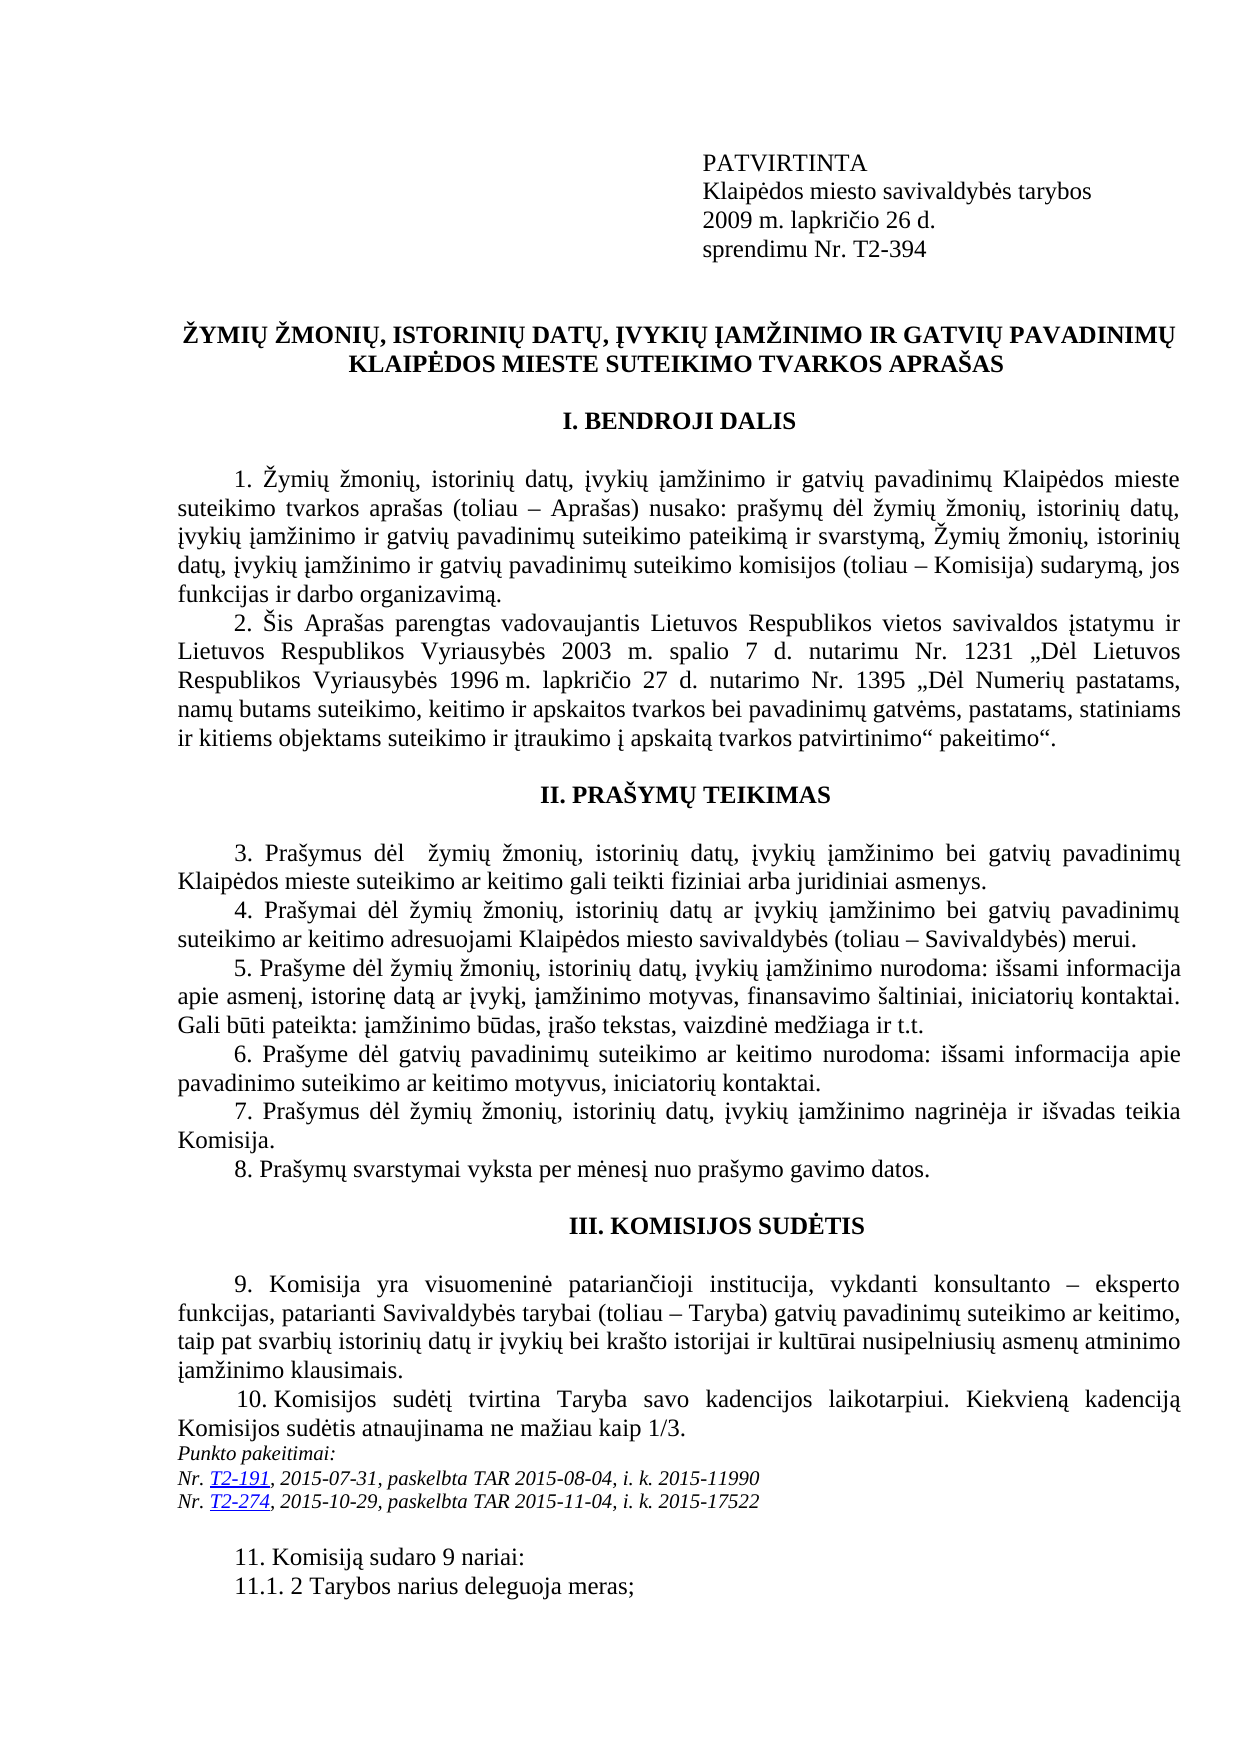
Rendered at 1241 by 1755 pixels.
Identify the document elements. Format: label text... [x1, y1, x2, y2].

text 11.1. 2 Tarybos narius deleguoja meras; [177, 1571, 1181, 1600]
text 10. Komisijos sudėtį tvirtina Taryba savo kadencijos laikotarpiui. Kiekvieną kadenciją Komisijos sudėtis atnaujinama ne mažiau kaip 1/3. [177, 1384, 1181, 1441]
text PATVIRTINTA [177, 148, 1181, 176]
text 5. Prašyme dėl žymių žmonių, istorinių datų, įvykių įamžinimo nurodoma: išsami informacija apie asmenį, istorinę datą ar įvykį, įamžinimo motyvas, finansavimo šaltiniai, iniciatorių kontaktai. Gali būti pateikta: įamžinimo būdas, įrašo tekstas, vaizdinė medžiaga ir t.t. [177, 953, 1181, 1039]
text III. KOMISIJOS SUDĖTIS [177, 1211, 1181, 1240]
text 11. Komisiją sudaro 9 nariai: [177, 1542, 1181, 1571]
text 2009 m. lapkričio 26 d. [177, 205, 1181, 234]
text 7. Prašymus dėl žymių žmonių, istorinių datų, įvykių įamžinimo nagrinėja ir išvadas teikia Komisija. [177, 1096, 1181, 1154]
text 4. Prašymai dėl žymių žmonių, istorinių datų ar įvykių įamžinimo bei gatvių pavadinimų suteikimo ar keitimo adresuojami Klaipėdos miesto savivaldybės (toliau – Savivaldybės) merui. [177, 895, 1181, 953]
text Nr. T2-191, 2015-07-31, paskelbta TAR 2015-08-04, i. k. 2015-11990 [177, 1465, 1181, 1489]
text sprendimu Nr. T2-394 [177, 234, 1181, 263]
text 1. Žymių žmonių, istorinių datų, įvykių įamžinimo ir gatvių pavadinimų Klaipėdos mieste suteikimo tvarkos aprašas (toliau – Aprašas) nusako: prašymų dėl žymių žmonių, istorinių datų, įvykių įamžinimo ir gatvių pavadinimų suteikimo pateikimą ir svarstymą, Žymių žmonių, istorinių datų, įvykių įamžinimo ir gatvių pavadinimų suteikimo komisijos (toliau – Komisija) sudarymą, jos funkcijas ir darbo organizavimą. [177, 464, 1181, 608]
text II. PRAŠYMŲ TEIKIMAS [177, 780, 1181, 809]
text Klaipėdos miesto savivaldybės tarybos [177, 176, 1181, 205]
text 2. Šis Aprašas parengtas vadovaujantis Lietuvos Respublikos vietos savivaldos įstatymu ir Lietuvos Respublikos Vyriausybės 2003 m. spalio 7 d. nutarimu Nr. 1231 „Dėl Lietuvos Respublikos Vyriausybės 1996 m. lapkričio 27 d. nutarimo Nr. 1395 „Dėl Numerių pastatams, namų butams suteikimo, keitimo ir apskaitos tvarkos bei pavadinimų gatvėms, pastatams, statiniams ir kitiems objektams suteikimo ir įtraukimo į apskaitą tvarkos patvirtinimo“ pakeitimo“. [177, 608, 1181, 751]
text Punkto pakeitimai: [177, 1441, 1181, 1465]
text I. BENDROJI DALIS [177, 406, 1181, 435]
text 8. Prašymų svarstymai vyksta per mėnesį nuo prašymo gavimo datos. [177, 1154, 1181, 1183]
text 6. Prašyme dėl gatvių pavadinimų suteikimo ar keitimo nurodoma: išsami informacija apie pavadinimo suteikimo ar keitimo motyvus, iniciatorių kontaktai. [177, 1039, 1181, 1096]
text ŽYMIŲ ŽMONIŲ, ISTORINIŲ DATŲ, ĮVYKIŲ ĮAMŽINIMO IR GATVIŲ PAVADINIMŲ KLAIPĖDOS MIESTE SUTEIKIMO TVARKOS APRAŠAS [177, 320, 1181, 378]
text 9. Komisija yra visuomeninė patariančioji institucija, vykdanti konsultanto – eksperto funkcijas, patarianti Savivaldybės tarybai (toliau – Taryba) gatvių pavadinimų suteikimo ar keitimo, taip pat svarbių istorinių datų ir įvykių bei krašto istorijai ir kultūrai nusipelniusių asmenų atminimo įamžinimo klausimais. [177, 1269, 1181, 1384]
text 3. Prašymus dėl žymių žmonių, istorinių datų, įvykių įamžinimo bei gatvių pavadinimų Klaipėdos mieste suteikimo ar keitimo gali teikti fiziniai arba juridiniai asmenys. [177, 838, 1181, 895]
text Nr. T2-274, 2015-10-29, paskelbta TAR 2015-11-04, i. k. 2015-17522 [177, 1489, 1181, 1513]
